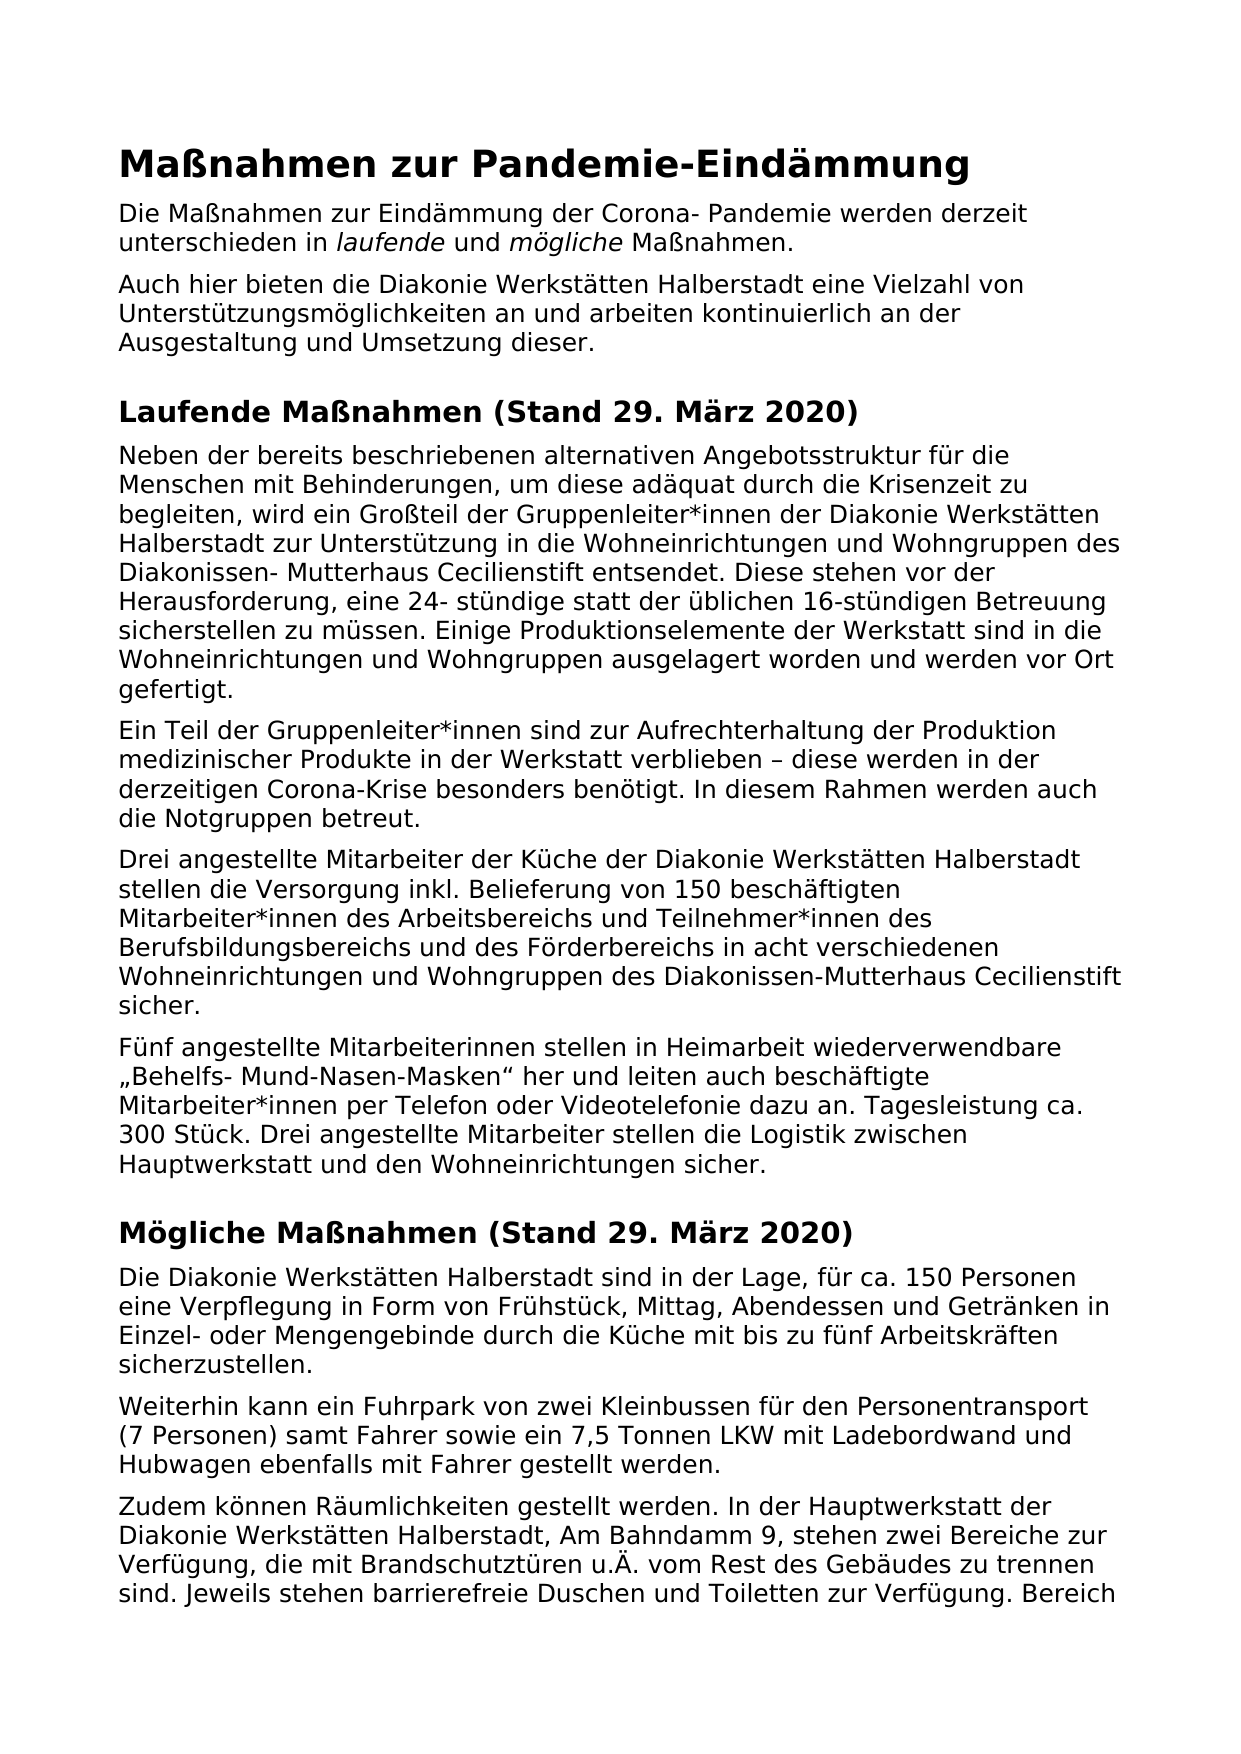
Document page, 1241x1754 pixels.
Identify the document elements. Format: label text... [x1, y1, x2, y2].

text Neben der bereits beschriebenen alternativen Angebotsstruktur für die Menschen mit Behinderungen, um diese adäquat durch die Krisenzeit zu begleiten, wird ein Großteil der Gruppenleiter*innen der Diakonie Werkstätten Halberstadt zur Unterstützung in die Wohneinrichtungen und Wohngruppen des Diakonissen- Mutterhaus Cecilienstift entsendet. Diese stehen vor der Herausforderung, eine 24- stündige statt der üblichen 16-stündigen Betreuung sicherstellen zu müssen. Einige Produktionselemente der Werkstatt sind in die Wohneinrichtungen und Wohngruppen ausgelagert worden und werden vor Ort gefertigt. [118, 442, 1122, 704]
text Auch hier bieten die Diakonie Werkstätten Halberstadt eine Vielzahl von Unterstützungsmöglichkeiten an und arbeiten kontinuierlich an der Ausgestaltung und Umsetzung dieser. [118, 270, 1122, 358]
text Die Maßnahmen zur Eindämmung der Corona- Pandemie werden derzeit unterschieden in laufende und mögliche Maßnahmen. [118, 199, 1122, 258]
text Ein Teil der Gruppenleiter*innen sind zur Aufrechterhaltung der Produktion medizinischer Produkte in der Werkstatt verblieben – diese werden in der derzeitigen Corona-Krise besonders benötigt. In diesem Rahmen werden auch die Notgruppen betreut. [118, 717, 1122, 833]
text Zudem können Räumlichkeiten gestellt werden. In der Hauptwerkstatt der Diakonie Werkstätten Halberstadt, Am Bahndamm 9, stehen zwei Bereiche zur Verfügung, die mit Brandschutztüren u.Ä. vom Rest des Gebäudes zu trennen sind. Jeweils stehen barrierefreie Duschen und Toiletten zur Verfügung. Bereich [118, 1492, 1122, 1609]
subtitle Mögliche Maßnahmen (Stand 29. März 2020) [118, 1217, 1122, 1251]
subtitle Laufende Maßnahmen (Stand 29. März 2020) [118, 395, 1122, 429]
text Die Diakonie Werkstätten Halberstadt sind in der Lage, für ca. 150 Personen eine Verpflegung in Form von Frühstück, Mittag, Abendessen und Getränken in Einzel- oder Mengengebinde durch die Küche mit bis zu fünf Arbeitskräften sicherzustellen. [118, 1263, 1122, 1380]
subtitle Maßnahmen zur Pandemie-Eindämmung [118, 143, 1122, 187]
text Fünf angestellte Mitarbeiterinnen stellen in Heimarbeit wiederverwendbare „Behelfs- Mund-Nasen-Masken“ her und leiten auch beschäftigte Mitarbeiter*innen per Telefon oder Videotelefonie dazu an. Tagesleistung ca. 300 Stück. Drei angestellte Mitarbeiter stellen die Logistik zwischen Hauptwerkstatt und den Wohneinrichtungen sicher. [118, 1033, 1122, 1179]
text Weiterhin kann ein Fuhrpark von zwei Kleinbussen für den Personentransport (7 Personen) samt Fahrer sowie ein 7,5 Tonnen LKW mit Ladebordwand und Hubwagen ebenfalls mit Fahrer gestellt werden. [118, 1392, 1122, 1480]
text Drei angestellte Mitarbeiter der Küche der Diakonie Werkstätten Halberstadt stellen die Versorgung inkl. Belieferung von 150 beschäftigten Mitarbeiter*innen des Arbeitsbereichs und Teilnehmer*innen des Berufsbildungsbereichs und des Förderbereichs in acht verschiedenen Wohneinrichtungen und Wohngruppen des Diakonissen-Mutterhaus Cecilienstift sicher. [118, 846, 1122, 1021]
